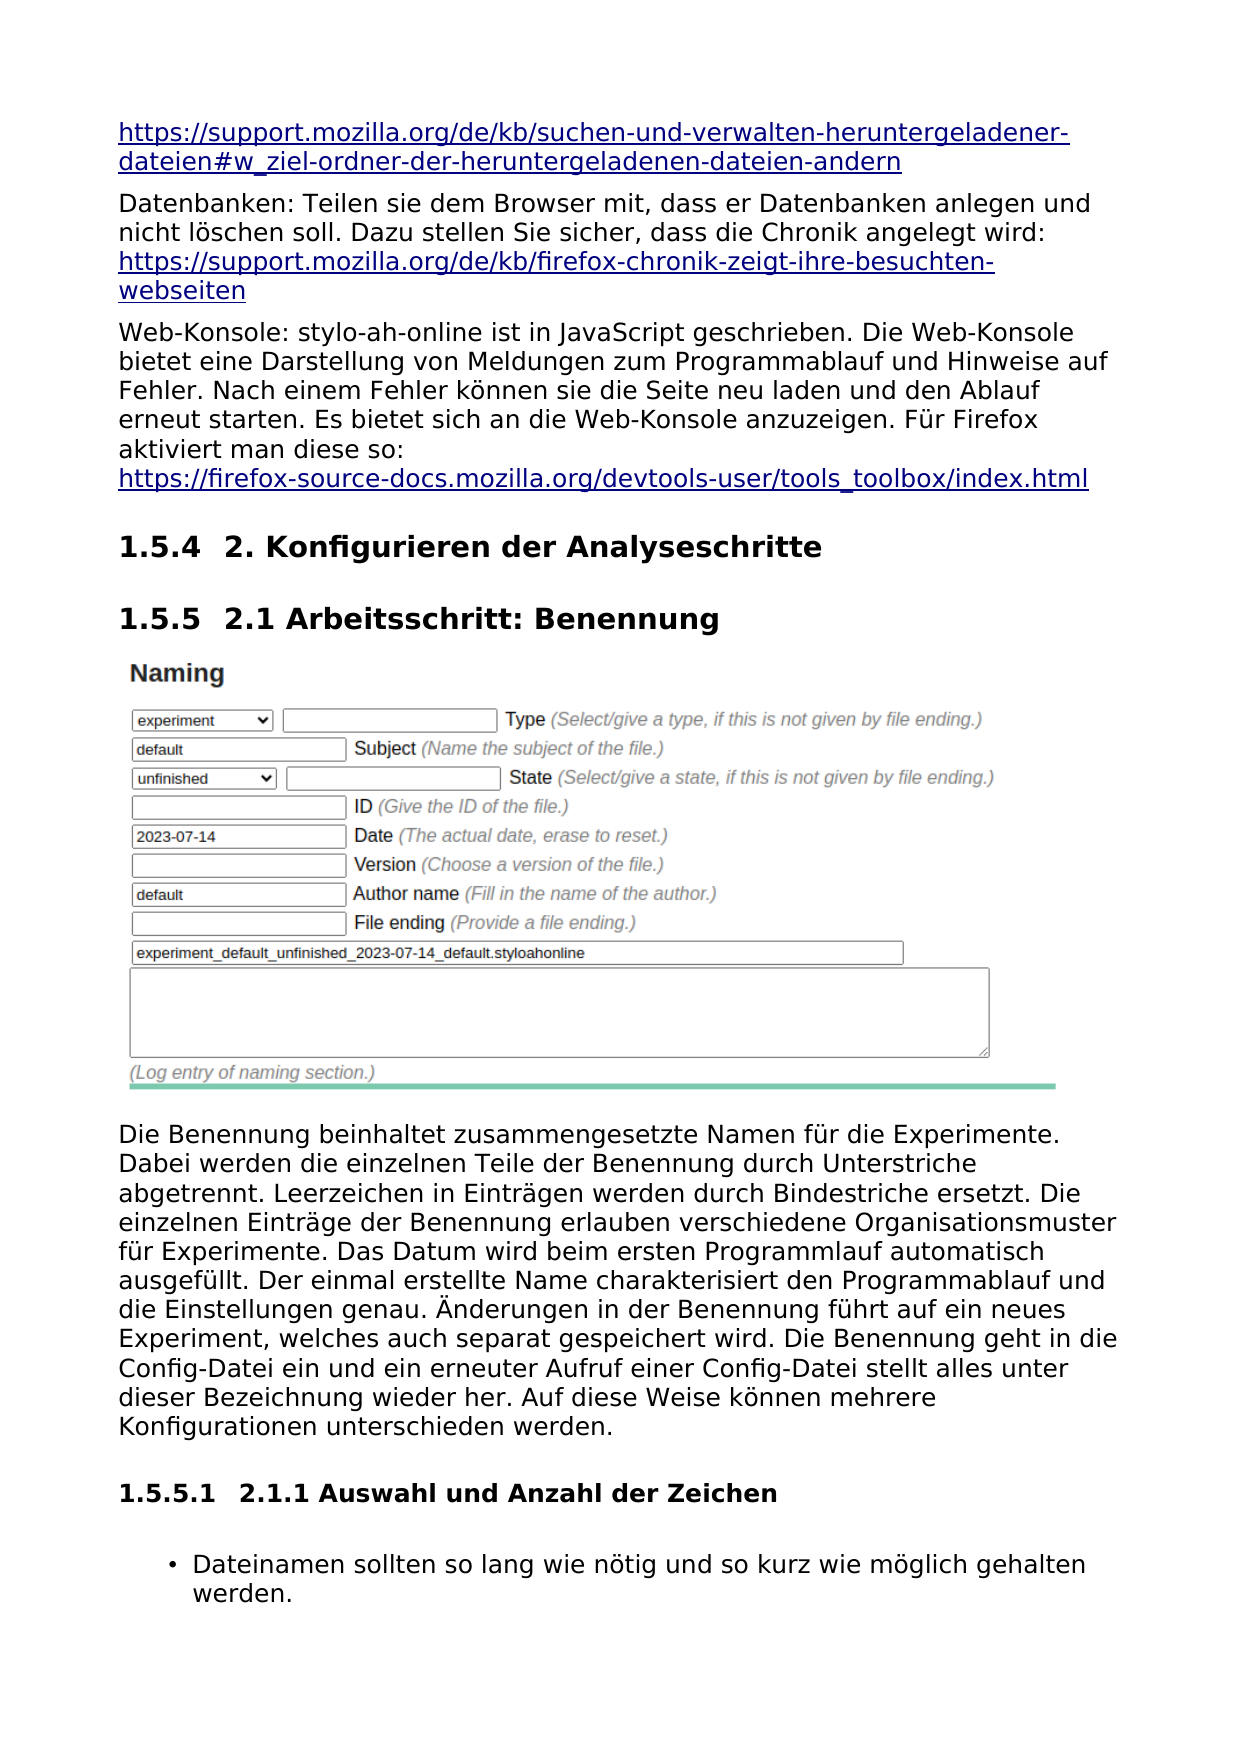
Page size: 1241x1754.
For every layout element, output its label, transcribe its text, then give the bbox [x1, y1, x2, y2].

text https://support.mozilla.org/de/kb/suchen-und-verwalten-heruntergeladener-dateien#w_ziel-ordner-der-heruntergeladenen-dateien-andern [118, 118, 1122, 176]
subtitle 2.1 Arbeitsschritt: Benennung [118, 602, 1122, 636]
subtitle 2. Konfigurieren der Analyseschritte [118, 531, 1122, 564]
text Web-Konsole: stylo-ah-online ist in JavaScript geschrieben. Die Web-Konsole bietet eine Darstellung von Meldungen zum Programmablauf und Hinweise auf Fehler. Nach einem Fehler können sie die Seite neu laden und den Ablauf erneut starten. Es bietet sich an die Web-Konsole anzuzeigen. Für Firefox aktiviert man diese so: https://firefox-source-docs.mozilla.org/devtools-user/tools_toolbox/index.html [118, 318, 1122, 493]
picture [118, 648, 1056, 1108]
subtitle 2.1.1 Auswahl und Anzahl der Zeichen [118, 1479, 1122, 1508]
text Die Benennung beinhaltet zusammengesetzte Namen für die Experimente. Dabei werden die einzelnen Teile der Benennung durch Unterstriche abgetrennt. Leerzeichen in Einträgen werden durch Bindestriche ersetzt. Die einzelnen Einträge der Benennung erlauben verschiedene Organisationsmuster für Experimente. Das Datum wird beim ersten Programmlauf automatisch ausgefüllt. Der einmal erstellte Name charakterisiert den Programmablauf und die Einstellungen genau. Änderungen in der Benennung führt auf ein neues Experiment, welches auch separat gespeichert wird. Die Benennung geht in die Config-Datei ein und ein erneuter Aufruf einer Config-Datei stellt alles unter dieser Bezeichnung wieder her. Auf diese Weise können mehrere Konfigurationen unterschieden werden. [118, 1121, 1122, 1441]
text Datenbanken: Teilen sie dem Browser mit, dass er Datenbanken anlegen und nicht löschen soll. Dazu stellen Sie sicher, dass die Chronik angelegt wird: https://support.mozilla.org/de/kb/firefox-chronik-zeigt-ihre-besuchten-webseiten [118, 189, 1122, 306]
list Dateinamen sollten so lang wie nötig und so kurz wie möglich gehalten werden. [177, 1550, 1122, 1608]
